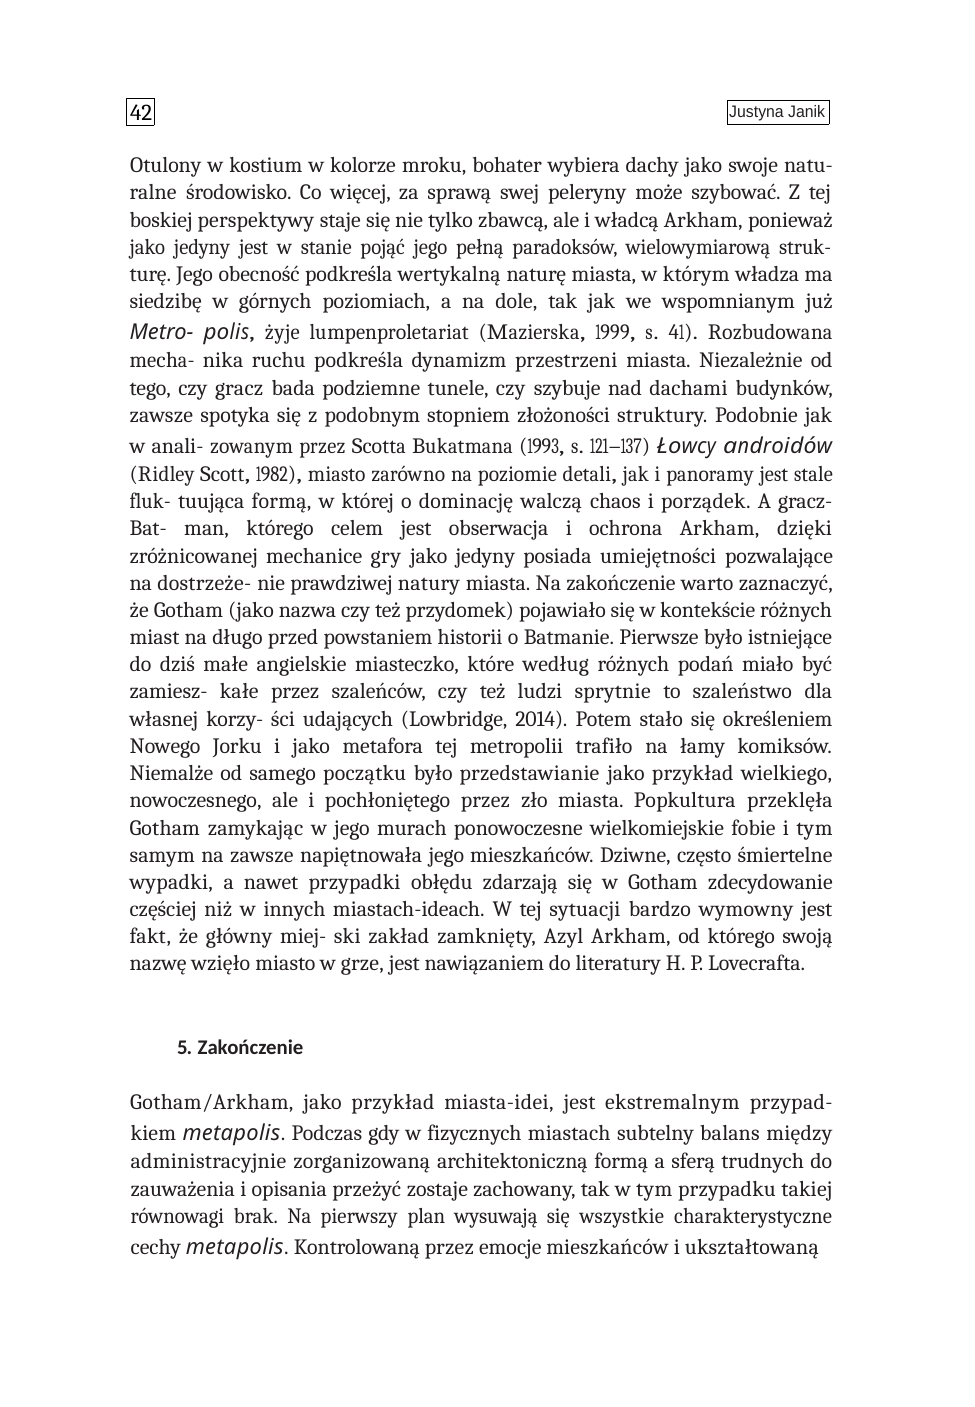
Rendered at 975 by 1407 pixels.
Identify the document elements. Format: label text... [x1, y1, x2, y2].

text Otulony w kostium w kolorze mroku, bohater wybiera dachy jako swoje natu- ralne środowisko. Co więcej, za sprawą swej peleryny może szybować. Z tej boskiej perspektywy staje się nie tylko zbawcą, ale i władcą Arkham, ponieważ jako jedyny jest w stanie pojąć jego pełną paradoksów, wielowymiarową struk- turę. Jego obecność podkreśla wertykalną naturę miasta, w którym władza ma siedzibę w górnych poziomiach, a na dole, tak jak we wspomnianym już Metro- polis, żyje lumpenproletariat (Mazierska, 1999, s. 41). Rozbudowana mecha- nika ruchu podkreśla dynamizm przestrzeni miasta. Niezależnie od tego, czy gracz bada podziemne tunele, czy szybuje nad dachami budynków, zawsze spotyka się z podobnym stopniem złożoności struktury. Podobnie jak w anali- zowanym przez Scotta Bukatmana (1993, s. 121–137) Łowcy androidów (Ridley Scott, 1982), miasto zarówno na poziomie detali, jak i panoramy jest stale fluk- tuująca formą, w której o dominację walczą chaos i porządek. A gracz-Bat- man, którego celem jest obserwacja i ochrona Arkham, dzięki zróżnicowanej mechanice gry jako jedyny posiada umiejętności pozwalające na dostrzeże- nie prawdziwej natury miasta. Na zakończenie warto zaznaczyć, że Gotham (jako nazwa czy też przydomek) pojawiało się w kontekście różnych miast na długo przed powstaniem historii o Batmanie. Pierwsze było istniejące do dziś małe angielskie miasteczko, które według różnych podań miało być zamiesz- kałe przez szaleńców, czy też ludzi sprytnie to szaleństwo dla własnej korzy- ści udających (Lowbridge, 2014). Potem stało się określeniem Nowego Jorku i jako metafora tej metropolii trafiło na łamy komiksów. Niemalże od samego początku było przedstawianie jako przykład wielkiego, nowoczesnego, ale i pochłoniętego przez zło miasta. Popkultura przeklęła Gotham zamykając w jego murach ponowoczesne wielkomiejskie fobie i tym samym na zawsze napiętnowała jego mieszkańców. Dziwne, często śmiertelne wypadki, a nawet przypadki obłędu zdarzają się w Gotham zdecydowanie częściej niż w innych miastach-ideach. W tej sytuacji bardzo wymowny jest fakt, że główny miej- ski zakład zamknięty, Azyl Arkham, od którego swoją nazwę wzięło miasto w grze, jest nawiązaniem do literatury H. P. Lovecrafta. [129, 153, 832, 976]
list Zakończenie [177, 1034, 844, 1060]
text Gotham/Arkham, jako przykład miasta-idei, jest ekstremalnym przypad- kiem metapolis. Podczas gdy w fizycznych miastach subtelny balans między administracyjnie zorganizowaną architektoniczną formą a sferą trudnych do zauważenia i opisania przeżyć zostaje zachowany, tak w tym przypadku takiej równowagi brak. Na pierwszy plan wysuwają się wszystkie charakterystyczne cechy metapolis. Kontrolowaną przez emocje mieszkańców i ukształtowaną [130, 1090, 832, 1261]
